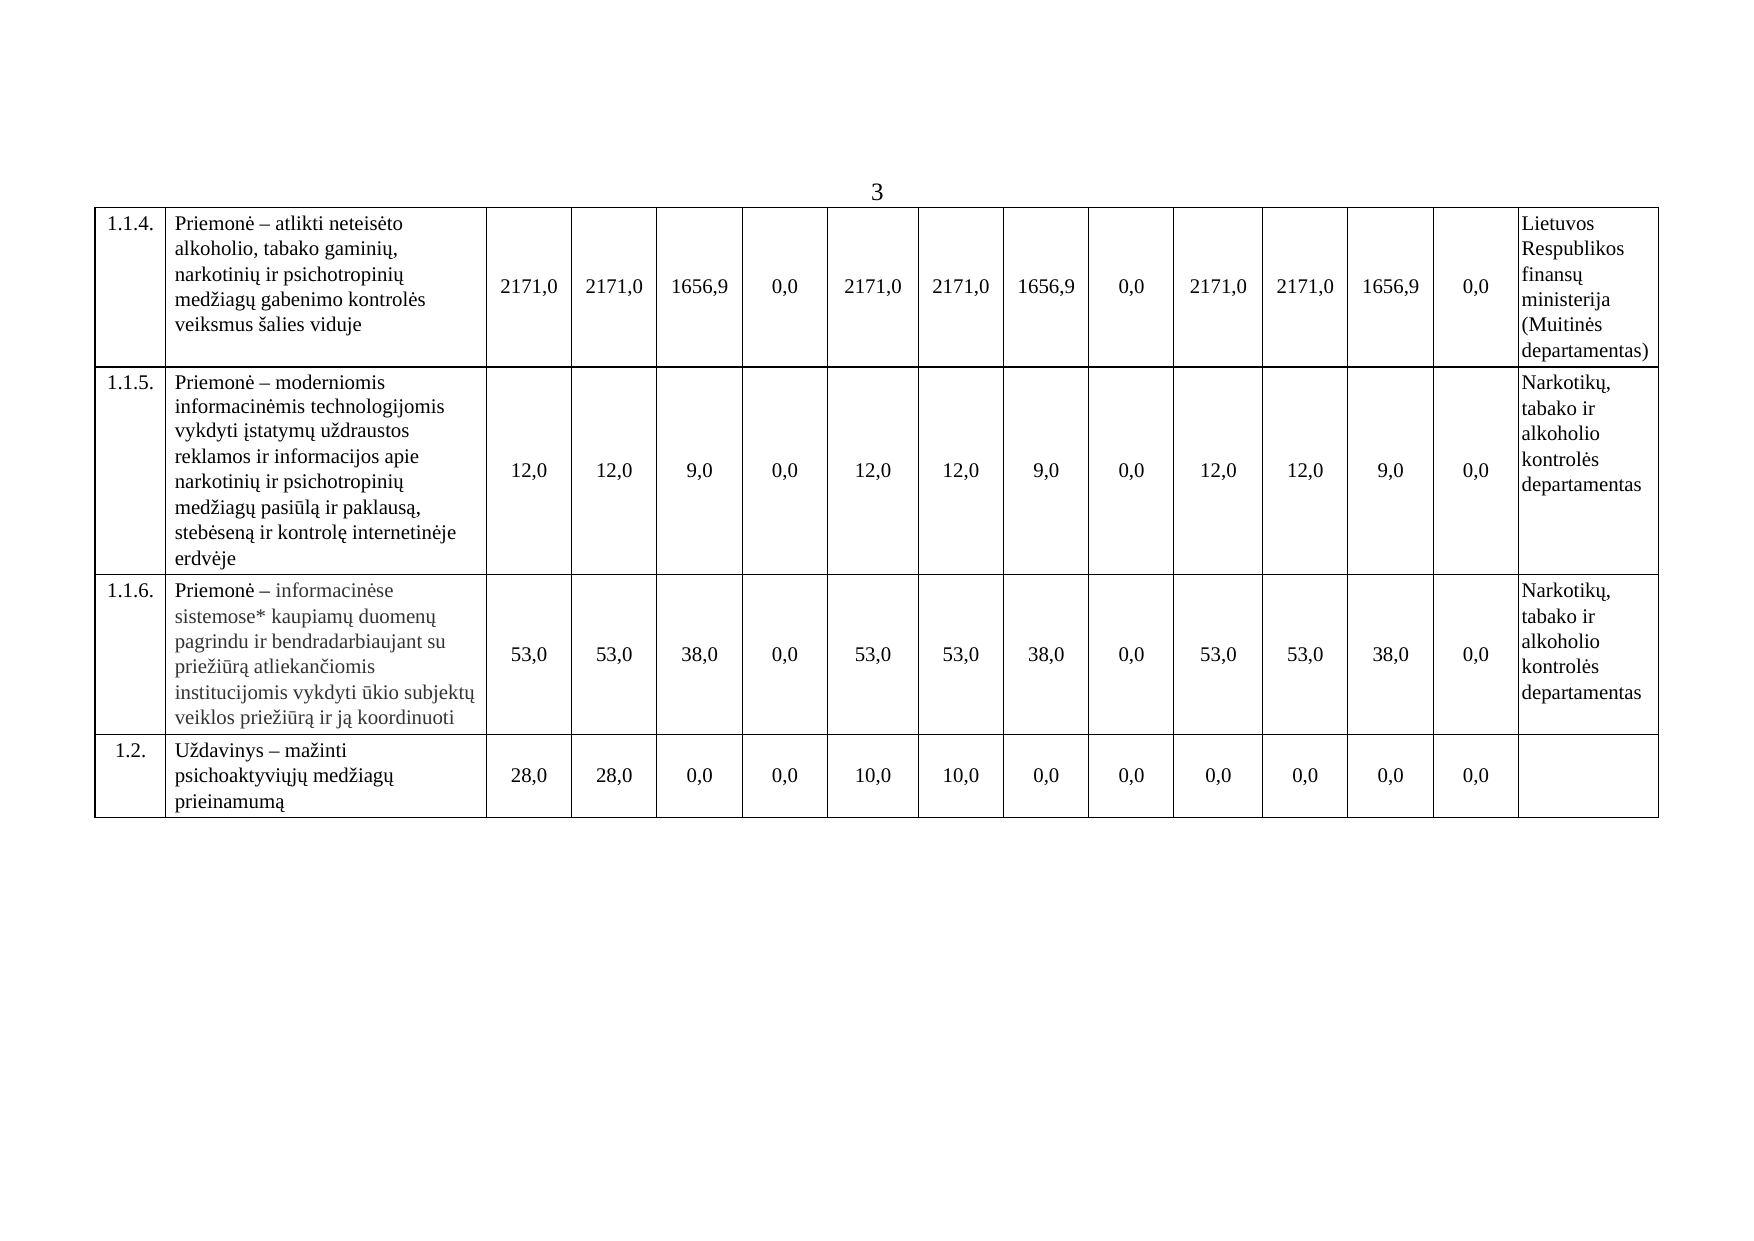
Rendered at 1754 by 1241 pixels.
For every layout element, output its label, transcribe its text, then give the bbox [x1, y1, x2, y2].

table_cell Narkotikų, tabako ir alkoholio kontrolės departamentas [1519, 575, 1658, 734]
table_cell 0,0 [743, 368, 827, 574]
table_cell 38,0 [657, 575, 742, 734]
table_cell 12,0 [919, 368, 1003, 574]
table_cell 9,0 [657, 368, 742, 574]
table_cell 0,0 [1174, 735, 1262, 817]
table_cell 1656,9 [1004, 208, 1088, 366]
table_cell Narkotikų, tabako ir alkoholio kontrolės departamentas [1519, 368, 1658, 574]
table_cell 1656,9 [1348, 208, 1433, 366]
table_cell 0,0 [1263, 735, 1347, 817]
table_cell 0,0 [1434, 368, 1518, 574]
table_cell 0,0 [743, 575, 827, 734]
table_cell 0,0 [1089, 368, 1173, 574]
table_cell 12,0 [487, 368, 571, 574]
table_cell 53,0 [828, 575, 918, 734]
table_cell 1.1.4. [96, 208, 165, 366]
table_cell 53,0 [572, 575, 656, 734]
table_cell 1.1.5. [96, 368, 165, 574]
table_cell 53,0 [1263, 575, 1347, 734]
table_cell 28,0 [572, 735, 656, 817]
table_cell 1.2. [96, 735, 165, 817]
table_cell 12,0 [572, 368, 656, 574]
table_cell 38,0 [1348, 575, 1433, 734]
table_cell 12,0 [828, 368, 918, 574]
table_cell 10,0 [828, 735, 918, 817]
table_cell 0,0 [743, 208, 827, 366]
table_cell 9,0 [1004, 368, 1088, 574]
table_cell 12,0 [1174, 368, 1262, 574]
table_cell 2171,0 [572, 208, 656, 366]
table_cell 38,0 [1004, 575, 1088, 734]
table_cell 0,0 [657, 735, 742, 817]
table_cell 9,0 [1348, 368, 1433, 574]
table_cell 10,0 [919, 735, 1003, 817]
table_cell 0,0 [1089, 735, 1173, 817]
table_cell Priemonė – moderniomis informacinėmis technologijomis vykdyti įstatymų uždraustos reklamos ir informacijos apie narkotinių ir psichotropinių medžiagų pasiūlą ir paklausą, stebėseną ir kontrolę internetinėje erdvėje [166, 368, 486, 574]
table_cell 0,0 [1089, 575, 1173, 734]
table_cell 0,0 [1434, 208, 1518, 366]
table_cell 0,0 [1348, 735, 1433, 817]
table_cell 1656,9 [657, 208, 742, 366]
table_cell 0,0 [1434, 575, 1518, 734]
table_cell 0,0 [1089, 208, 1173, 366]
table_cell 2171,0 [828, 208, 918, 366]
table_cell Lietuvos Respublikos finansų ministerija (Muitinės departamentas) [1519, 208, 1658, 366]
table_cell Priemonė – atlikti neteisėto alkoholio, tabako gaminių, narkotinių ir psichotropinių medžiagų gabenimo kontrolės veiksmus šalies viduje [166, 208, 486, 366]
table_cell 12,0 [1263, 368, 1347, 574]
table_cell 2171,0 [919, 208, 1003, 366]
table_cell [1519, 735, 1658, 817]
table_cell Priemonė – informacinėse sistemose* kaupiamų duomenų pagrindu ir bendradarbiaujant su priežiūrą atliekančiomis institucijomis vykdyti ūkio subjektų veiklos priežiūrą ir ją koordinuoti [166, 575, 486, 734]
table_cell 0,0 [1004, 735, 1088, 817]
table_cell 28,0 [487, 735, 571, 817]
table_cell Uždavinys – mažinti psichoaktyviųjų medžiagų prieinamumą [166, 735, 486, 817]
table_cell 2171,0 [1263, 208, 1347, 366]
table_cell 2171,0 [487, 208, 571, 366]
table_cell 2171,0 [1174, 208, 1262, 366]
table_cell 1.1.6. [96, 575, 165, 734]
table_cell 53,0 [487, 575, 571, 734]
table_cell 0,0 [1434, 735, 1518, 817]
table_cell 53,0 [1174, 575, 1262, 734]
table_cell 0,0 [743, 735, 827, 817]
table_cell 53,0 [919, 575, 1003, 734]
